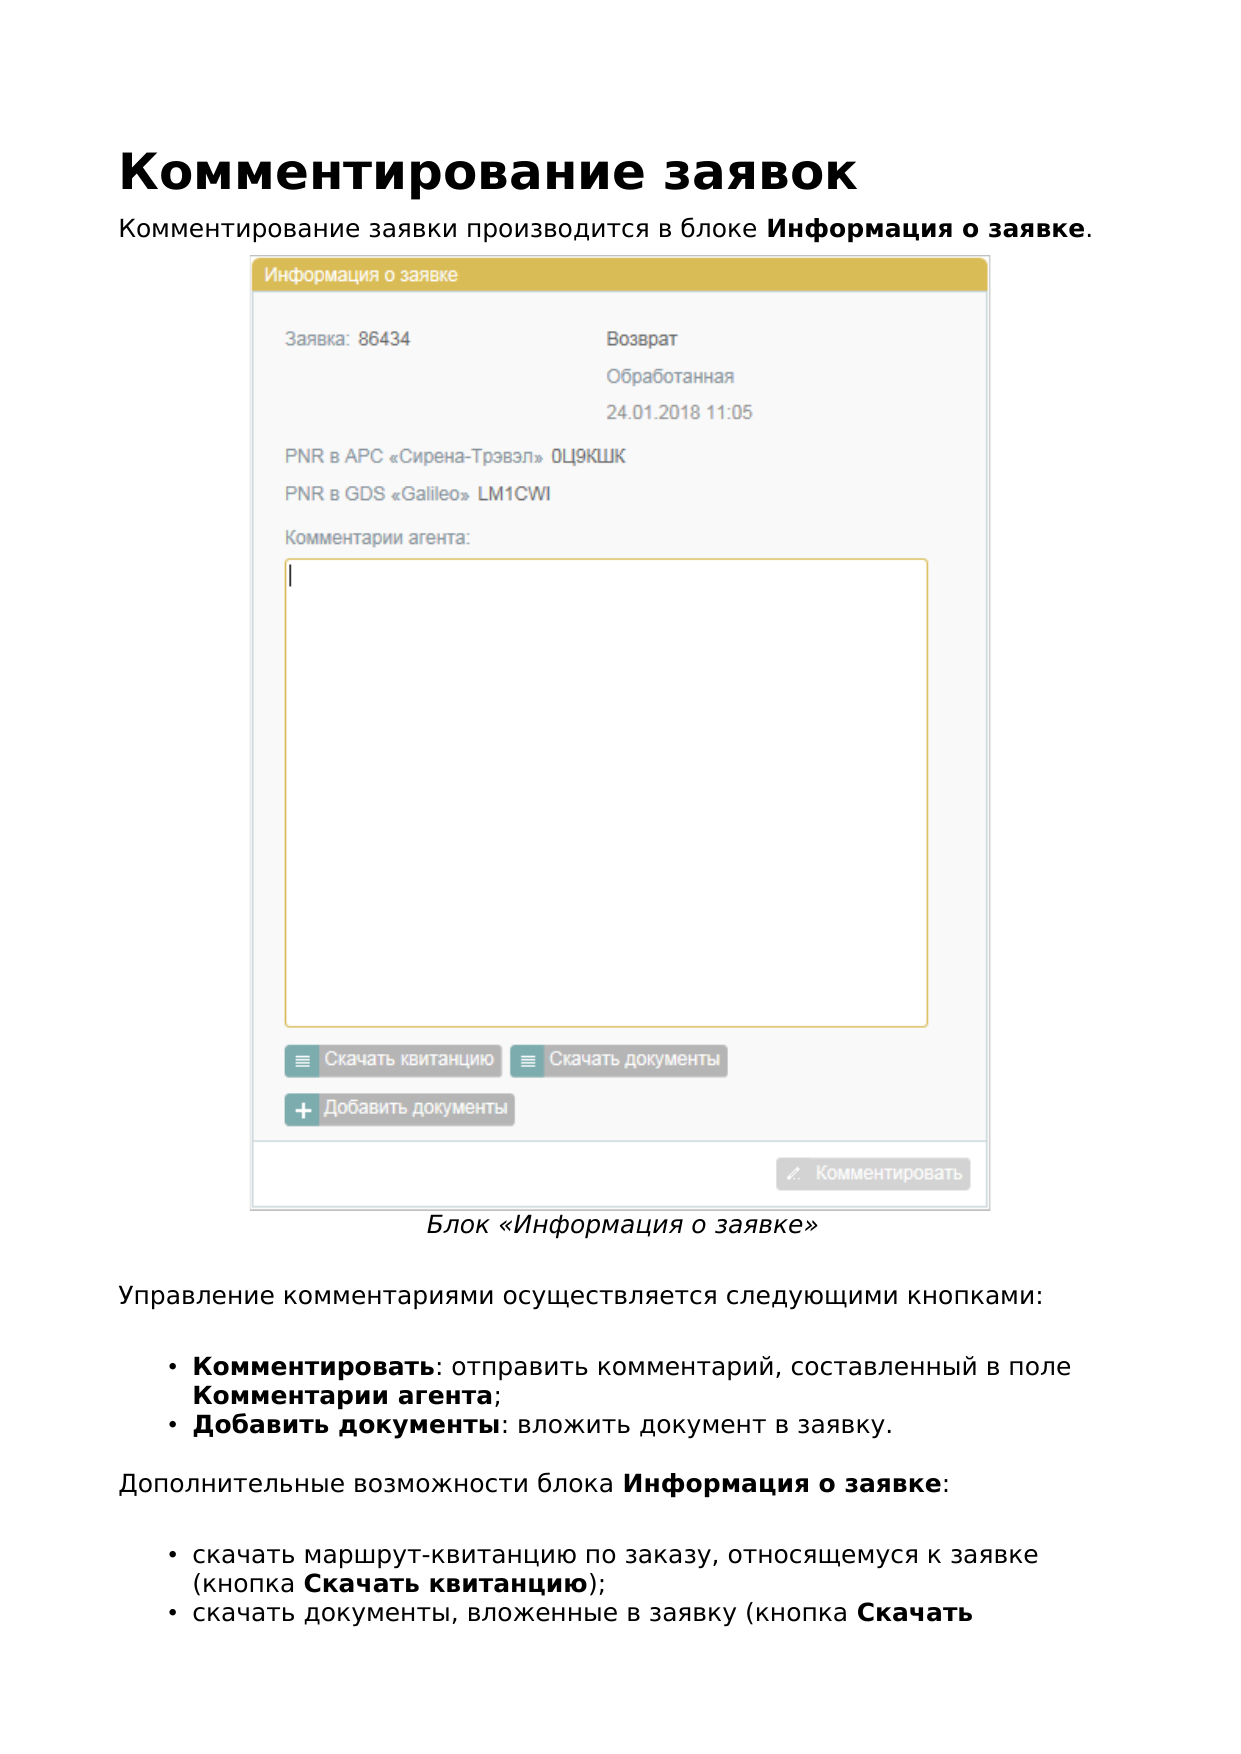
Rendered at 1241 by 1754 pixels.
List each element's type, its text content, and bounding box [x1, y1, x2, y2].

text Управление комментариями осуществляется следующими кнопками: [118, 1281, 1122, 1310]
list Комментировать: отправить комментарий, составленный в поле Комментарии агента; [177, 1352, 1122, 1411]
list Добавить документы: вложить документ в заявку. [177, 1411, 1122, 1440]
picture [249, 255, 991, 1211]
text Блок «Информация о заявке» [250, 1211, 990, 1239]
text Дополнительные возможности блока Информация о заявке: [118, 1469, 1122, 1498]
subtitle Комментирование заявок [118, 143, 1122, 201]
text Комментирование заявки производится в блоке Информация о заявке. [118, 214, 1122, 243]
list скачать маршрут-квитанцию по заказу, относящемуся к заявке (кнопка Скачать квитанцию); [177, 1540, 1122, 1599]
list скачать документы, вложенные в заявку (кнопка Скачать [177, 1599, 1122, 1628]
